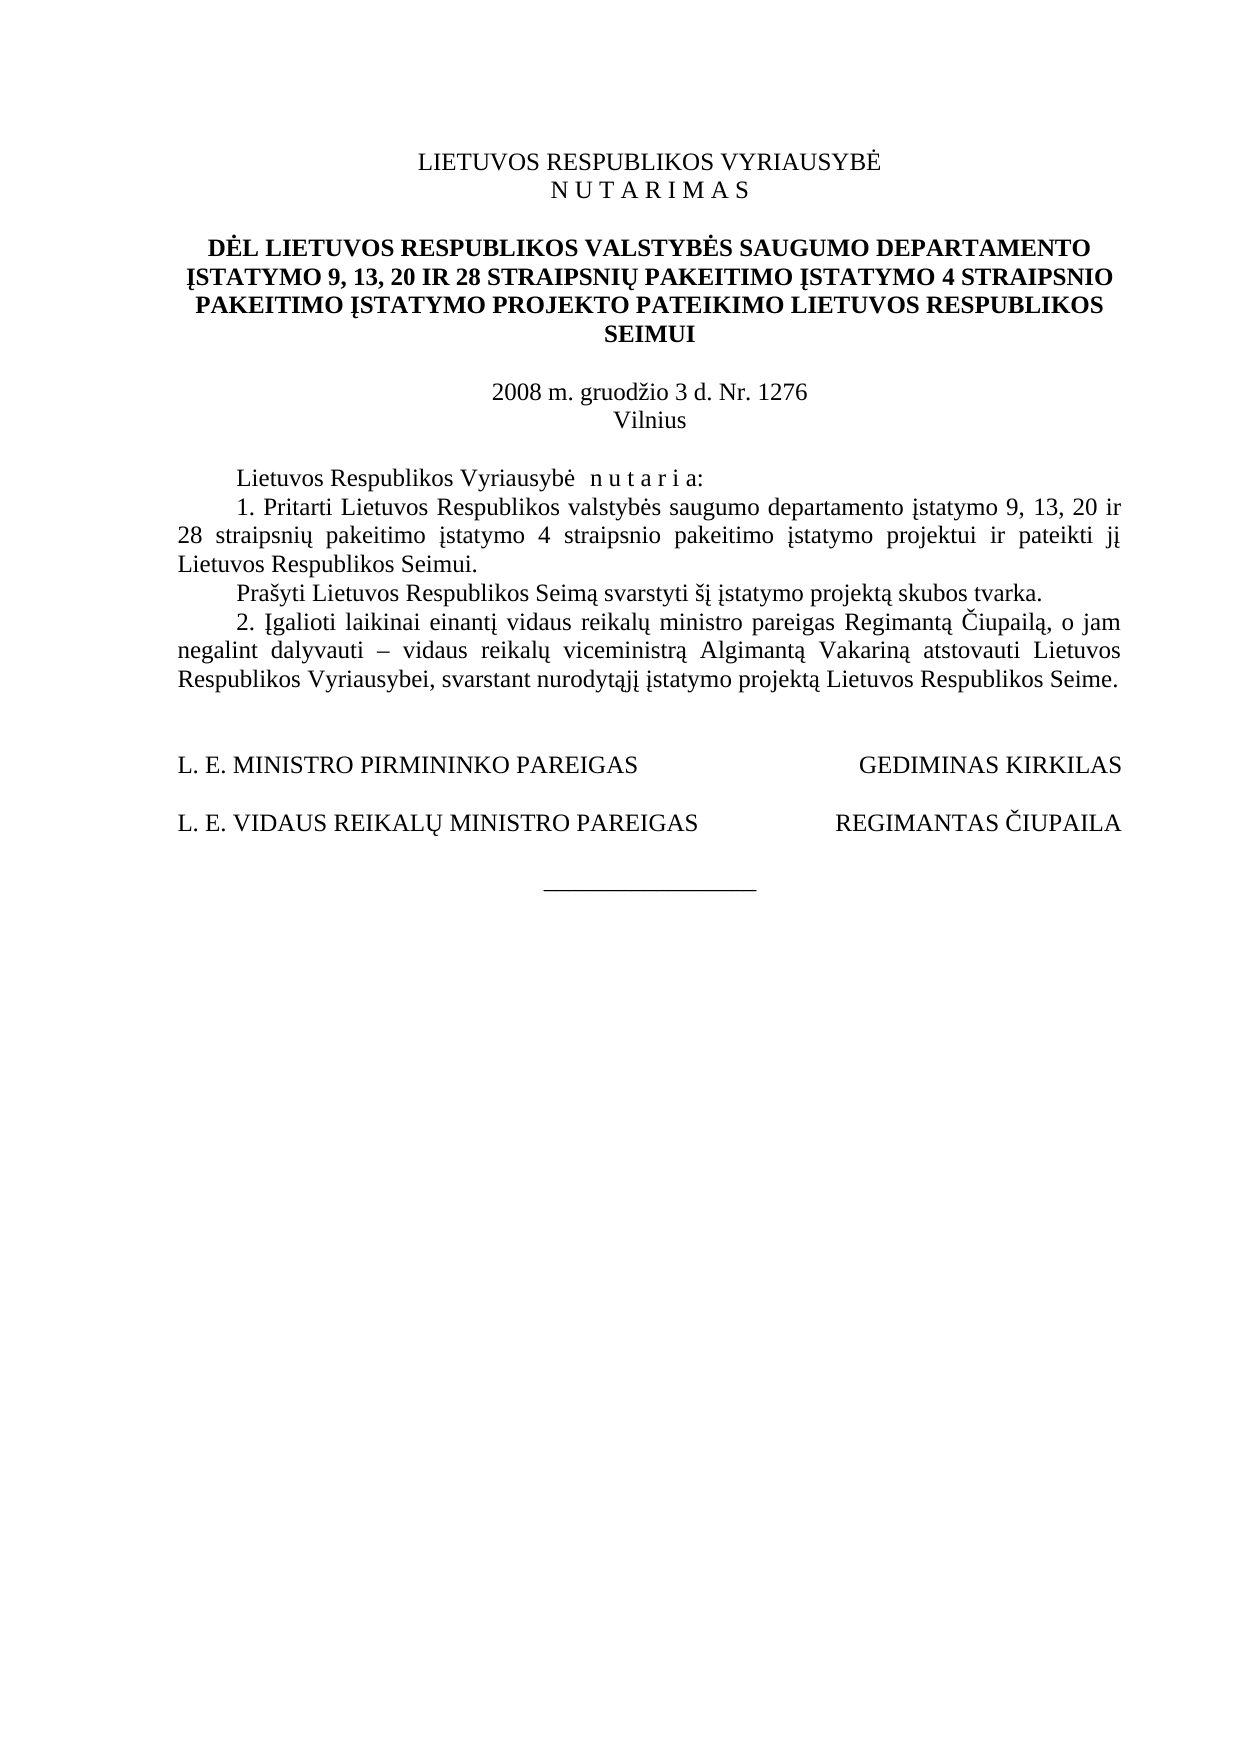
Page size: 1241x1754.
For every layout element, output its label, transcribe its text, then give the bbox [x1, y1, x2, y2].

text _________________ [177, 866, 1122, 894]
text Lietuvos Respublikos Vyriausybė nutaria: [177, 463, 1122, 492]
text 2. Įgalioti laikinai einantį vidaus reikalų ministro pareigas Regimantą Čiupailą, o jam negalint dalyvauti – vidaus reikalų viceministrą Algimantą Vakariną atstovauti Lietuvos Respublikos Vyriausybei, svarstant nurodytąjį įstatymo projektą Lietuvos Respublikos Seime. [177, 607, 1122, 693]
text 1. Pritarti Lietuvos Respublikos valstybės saugumo departamento įstatymo 9, 13, 20 ir 28 straipsnių pakeitimo įstatymo 4 straipsnio pakeitimo įstatymo projektui ir pateikti jį Lietuvos Respublikos Seimui. [177, 492, 1122, 578]
text 2008 m. gruodžio 3 d. Nr. 1276 [177, 377, 1122, 406]
text Lietuvos Respublikos Vyriausybė [177, 147, 1122, 176]
text DĖL LIETUVOS RESPUBLIKOS VALSTYBĖS SAUGUMO DEPARTAMENTO ĮSTATYMO 9, 13, 20 IR 28 STRAIPSNIŲ PAKEITIMO ĮSTATYMO 4 straipsnio PAKEITIMO ĮSTATYMO PROJEKTO PATEIKIMO LIETUVOS RESPUBLIKOS SEIMUI [177, 233, 1122, 348]
text L. E. VIDAUS REIKALŲ MINISTRO PAREIGAS REGIMANTAS ČIUPAILA [177, 808, 1122, 866]
text NUTARIMAS [177, 176, 1122, 204]
text Prašyti Lietuvos Respublikos Seimą svarstyti šį įstatymo projektą skubos tvarka. [177, 578, 1122, 607]
text L. E. MINISTRO PIRMININKO PAREIGAS GEDIMINAS KIRKILAS [177, 751, 1122, 779]
text Vilnius [177, 406, 1122, 434]
